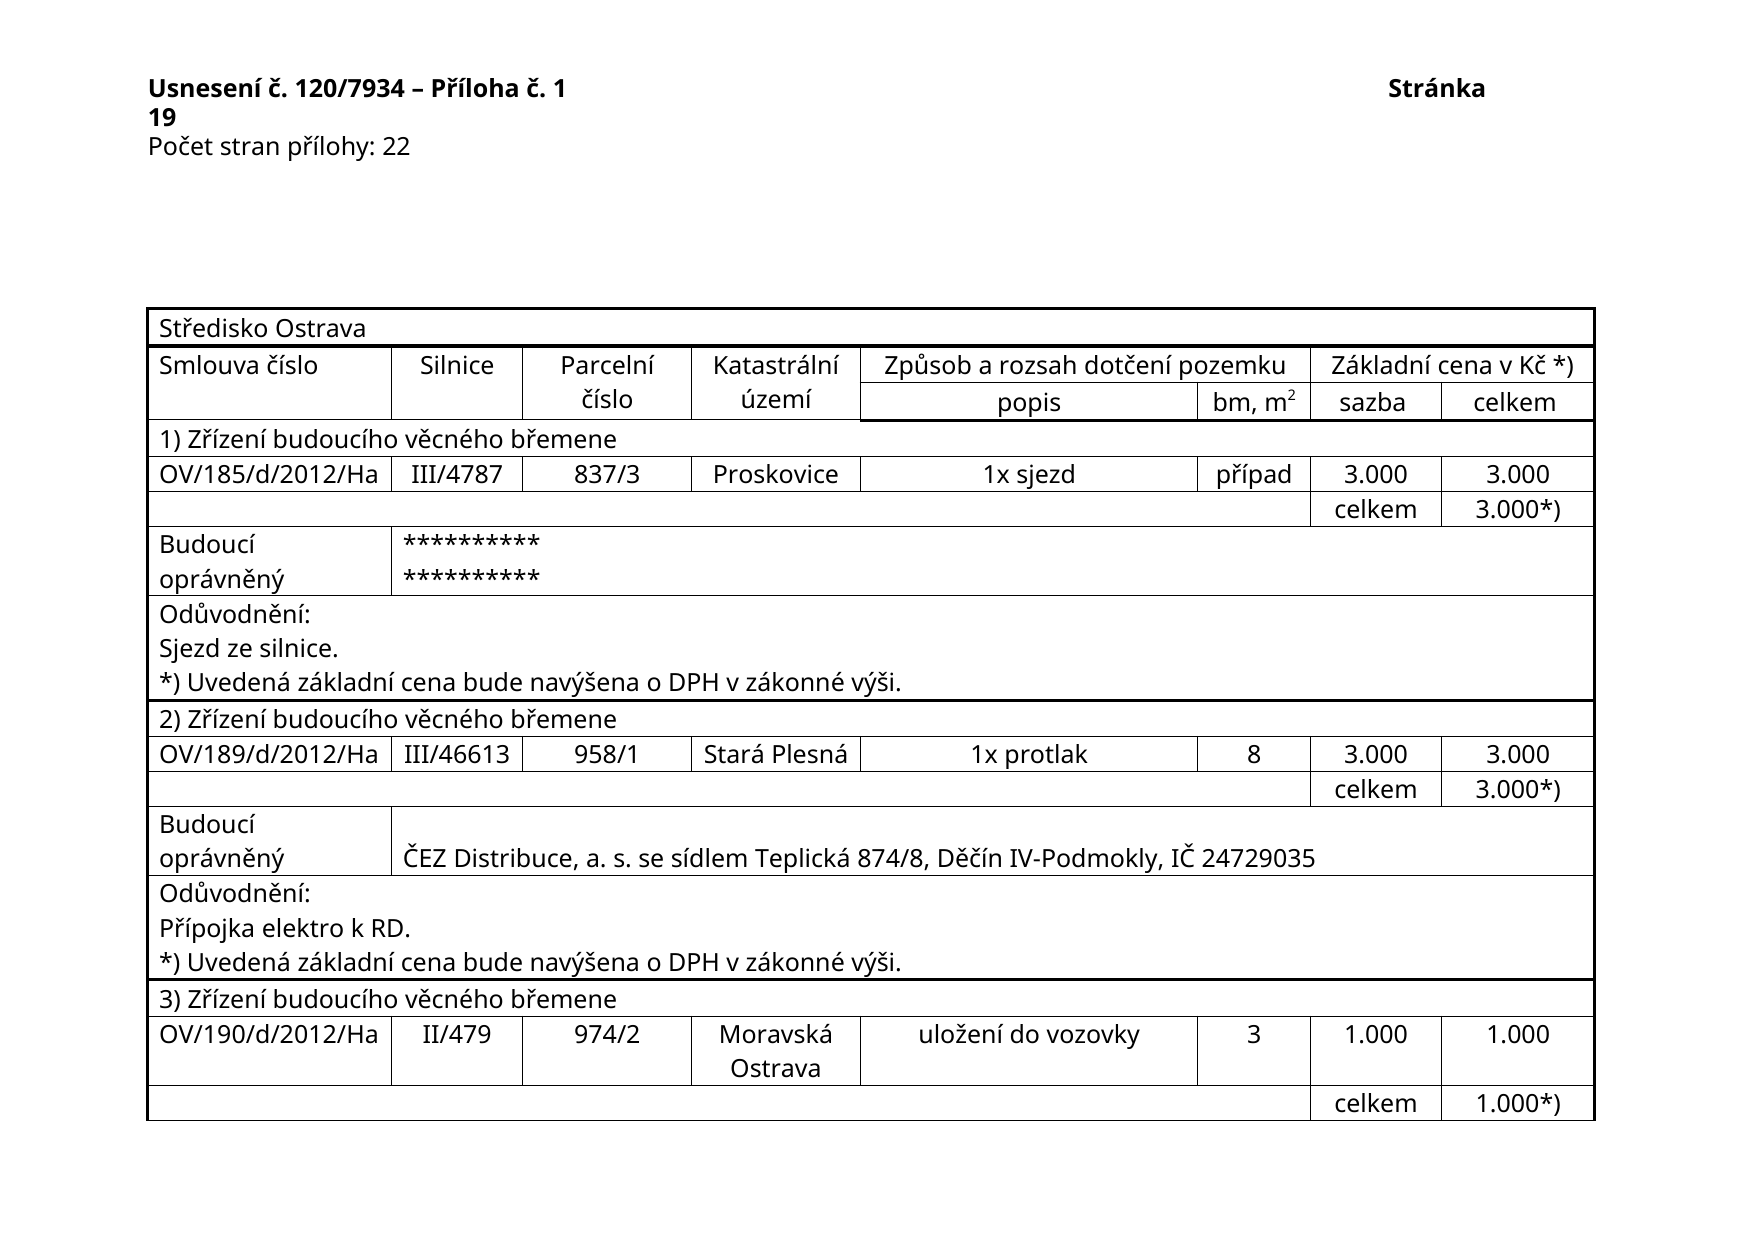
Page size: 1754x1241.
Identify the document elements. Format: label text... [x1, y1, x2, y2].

table_cell 2) Zřízení budoucího věcného břemene [149, 702, 1593, 736]
table_cell Smlouva číslo [149, 348, 391, 419]
table_cell sazba [1311, 383, 1441, 419]
table_cell Odůvodnění: Sjezd ze silnice. *) Uvedená základní cena bude navýšena o DPH v zákonné výši. [149, 596, 1593, 698]
table_cell 3.000*) [1442, 492, 1593, 526]
table_cell celkem [1311, 772, 1441, 806]
table_cell Odůvodnění: Přípojka elektro k RD. *) Uvedená základní cena bude navýšena o DPH v zákonné výši. [149, 876, 1593, 978]
table_cell 8 [1198, 737, 1310, 771]
table_cell 1.000*) [1442, 1086, 1593, 1120]
table_cell 3.000 [1442, 457, 1593, 491]
table_cell celkem [1311, 492, 1441, 526]
table_cell Způsob a rozsah dotčení pozemku [861, 348, 1310, 382]
table_cell Budoucí oprávněný [149, 807, 391, 875]
table_cell 3.000 [1311, 457, 1441, 491]
table_cell 1) Zřízení budoucího věcného břemene [149, 420, 1593, 456]
table_cell 1.000 [1311, 1017, 1441, 1085]
table_cell ČEZ Distribuce, a. s. se sídlem Teplická 874/8, Děčín IV-Podmokly, IČ 24729035 [392, 807, 1593, 875]
table_cell Moravská Ostrava [692, 1017, 860, 1085]
table_cell Stará Plesná [692, 737, 860, 771]
table_cell 1x protlak [861, 737, 1197, 771]
table_cell celkem [1311, 1086, 1441, 1120]
table_cell případ [1198, 457, 1310, 491]
table_cell OV/190/d/2012/Ha [149, 1017, 391, 1085]
table_cell uložení do vozovky [861, 1017, 1197, 1085]
table_cell [149, 492, 1310, 526]
table_cell Katastrální území [692, 348, 860, 419]
table_cell OV/189/d/2012/Ha [149, 737, 391, 771]
table_cell 1.000 [1442, 1017, 1593, 1085]
table_cell popis [861, 383, 1197, 419]
table_cell [149, 1086, 1310, 1120]
table_cell III/46613 [392, 737, 522, 771]
table_cell III/4787 [392, 457, 522, 491]
table_cell Budoucí oprávněný [149, 527, 391, 595]
table_cell 958/1 [523, 737, 691, 771]
table_cell 837/3 [523, 457, 691, 491]
table_cell 3.000 [1442, 737, 1593, 771]
table_cell 3.000*) [1442, 772, 1593, 806]
table_cell 3 [1198, 1017, 1310, 1085]
table_cell [149, 772, 1310, 806]
table_cell Silnice [392, 348, 522, 419]
table_cell II/479 [392, 1017, 522, 1085]
table_cell Proskovice [692, 457, 860, 491]
table_cell OV/185/d/2012/Ha [149, 457, 391, 491]
table_cell 3.000 [1311, 737, 1441, 771]
table_cell 974/2 [523, 1017, 691, 1085]
table_cell celkem [1442, 383, 1593, 419]
table_cell Základní cena v Kč *) [1311, 348, 1593, 382]
table_cell Parcelní číslo [523, 348, 691, 419]
table_cell bm, m2 [1198, 383, 1310, 419]
table_header Středisko Ostrava [149, 310, 1593, 344]
table_cell 1x sjezd [861, 457, 1197, 491]
table_cell ********** ********** [392, 527, 1593, 595]
table_cell 3) Zřízení budoucího věcného břemene [149, 981, 1593, 1016]
